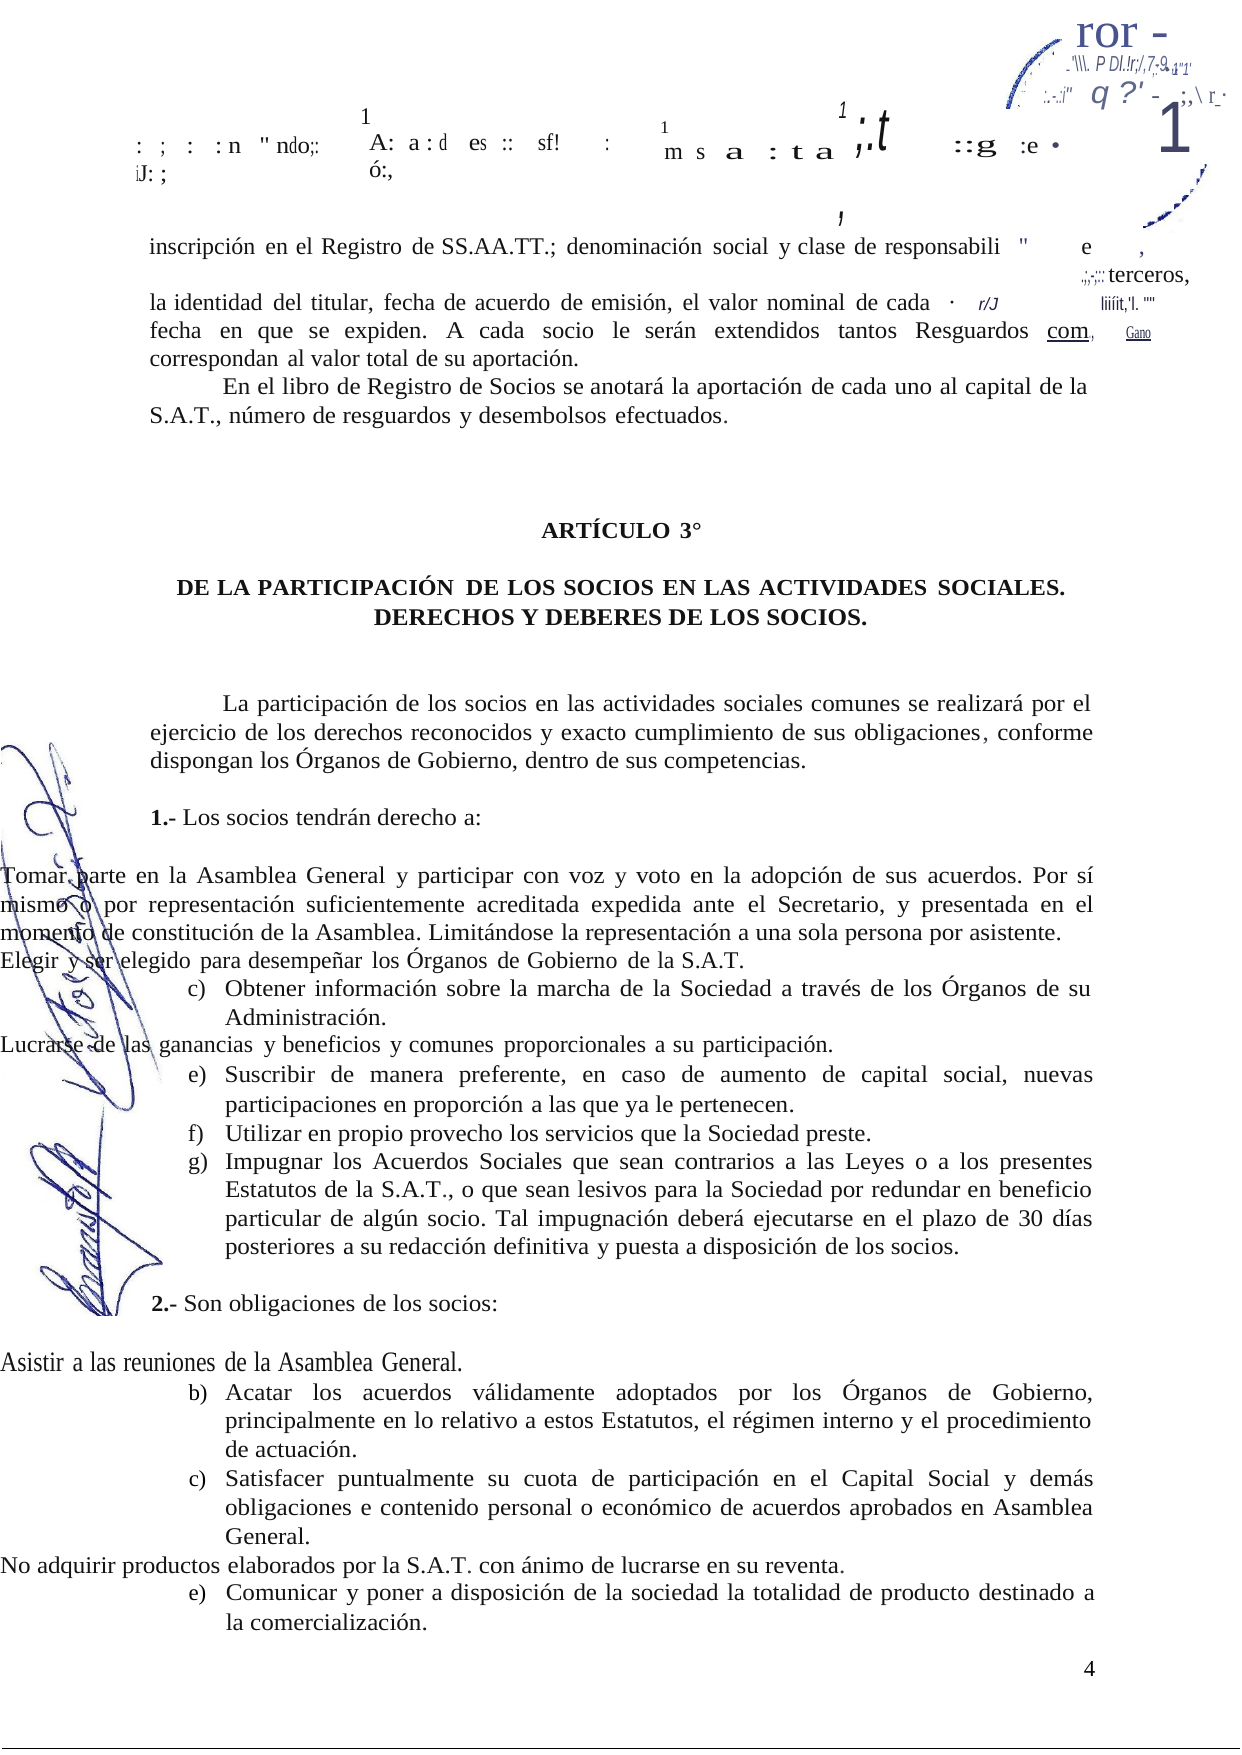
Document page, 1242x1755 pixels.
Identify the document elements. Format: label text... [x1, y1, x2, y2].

text 1 [360, 103, 650, 129]
list Suscribir de manera preferente, en caso de aumento de capital social, nuevas participaciones en proporción a las que ya le pertenecen. [188, 1060, 1094, 1117]
text 2.- Son obligaciones de los socios: [163, 1289, 1242, 1316]
text ror - [1077, 7, 1242, 58]
list Tomar parte en la Asamblea General y participar con voz y voto en la adopción de sus acuerdos. Por sí mismo o por representación suficientemente acreditada expedida ante el Secretario, y presentada en el momento de constitución de la Asamblea. Limitándose la representación a una sola persona por asistente. [163, 861, 1094, 946]
list Satisfacer puntualmente su cuota de participación en el Capital Social y demás obligaciones e contenido personal o económico de acuerdos aprobados en Asamblea General. [188, 1464, 1094, 1550]
text DERECHOS Y DEBERES DE LOS SOCIOS. [27, 603, 1213, 631]
list Comunicar y poner a disposición de la sociedad la totalidad de producto destinado a la comercialización. [188, 1578, 1095, 1635]
text DE LA PARTICIPACIÓN DE LOS SOCIOS EN LAS ACTIVIDADES SOCIALES. [28, 574, 1213, 601]
text 1 ;.t , [838, 96, 943, 232]
text ARTÍCULO 3° [29, 517, 1213, 543]
list Asistir a las reuniones de la Asamblea General. [0, 1345, 1242, 1377]
list Lucrarse de las ganancias y beneficios y comunes proporcionales a su participación. [163, 1031, 1242, 1058]
list Impugnar los Acuerdos Sociales que sean contrarios a las Leyes o a los presentes Estatutos de la S.A.T., o que sean lesivos para la Sociedad por redundar en beneficio particular de algún socio. Tal impugnación deberá ejecutarse en el plazo de 30 días posteriores a su redacción definitiva y puesta a disposición de los socios. [188, 1147, 1094, 1259]
text :e • [1019, 131, 1156, 158]
text [1203, 131, 1242, 158]
list Elegir y ser elegido para desempeñar los Órganos de Gobierno de la S.A.T. [163, 946, 1242, 973]
text inscripción en el Registro de SS.AA.TT.; denominación social y clase de responsabili " e , .;,-;:: terceros, la identidad del titular, fecha de acuerdo de emisión, el valor nominal de cada · r/J liiíit,'l. "" fecha en que se expiden. A cada socio le serán extendidos tantos Resguardos com., Gano correspondan al valor total de su aportación. [149, 232, 1199, 371]
text En el libro de Registro de Socios se anotará la aportación de cada uno al capital de la S.A.T., número de resguardos y desembolsos efectuados. [149, 372, 1147, 429]
text : ; : : n " ndo;: iJ: ; [136, 131, 339, 186]
text A: a : d es :: sf! : ó:, [369, 129, 650, 183]
text 1I [1156, 84, 1203, 169]
list No adquirir productos elaborados por la S.A.T. con ánimo de lucrarse en su reventa. [0, 1551, 1242, 1578]
text 1 [660, 118, 836, 138]
list Obtener información sobre la marcha de la Sociedad a través de los Órganos de su Administración. [187, 974, 1093, 1030]
text 1.- Los socios tendrán derecho a: [163, 803, 1242, 830]
text ::g [952, 130, 997, 157]
text '\\\. P Dl.!r;/,7-9.,, [1072, 58, 1242, 74]
text m s a : t a [664, 138, 836, 164]
text :.-.:i" q ?' - ;,\ r_· [1043, 75, 1242, 110]
text La participación de los socios en las actividades sociales comunes se realizará por el ejercicio de los derechos reconocidos y exacto cumplimiento de sus obligaciones, conforme dispongan los Órganos de Gobierno, dentro de sus competencias. [150, 689, 1093, 774]
list Utilizar en propio provecho los servicios que la Sociedad preste. [188, 1119, 1242, 1146]
list Acatar los acuerdos válidamente adoptados por los Órganos de Gobierno, principalmente en lo relativo a estos Estatutos, el régimen interno y el procedimiento de actuación. [188, 1378, 1093, 1463]
